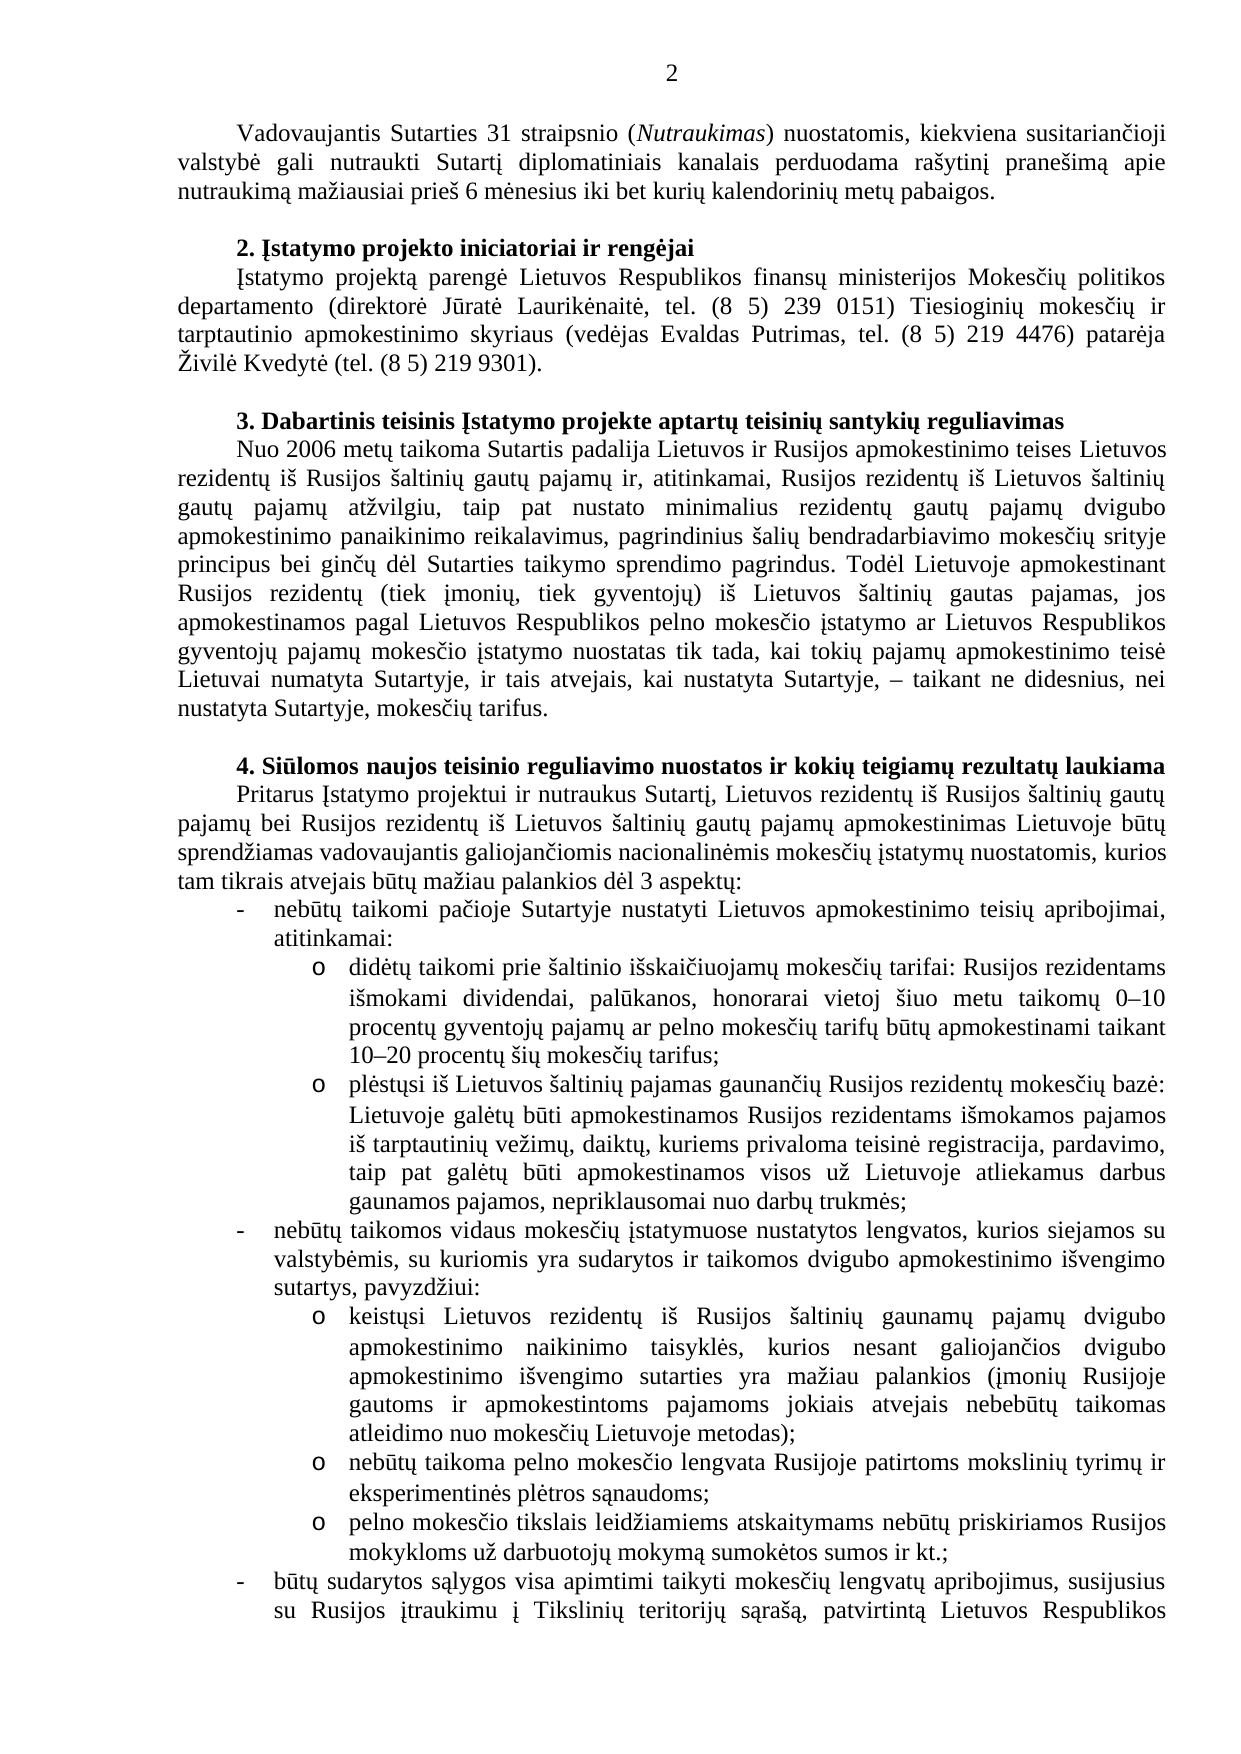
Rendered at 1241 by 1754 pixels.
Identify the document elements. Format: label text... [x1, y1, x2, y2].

text 4. Siūlomos naujos teisinio reguliavimo nuostatos ir kokių teigiamų rezultatų laukiama Pritarus Įstatymo projektui ir nutraukus Sutartį, Lietuvos rezidentų iš Rusijos šaltinių gautų pajamų bei Rusijos rezidentų iš Lietuvos šaltinių gautų pajamų apmokestinimas Lietuvoje būtų sprendžiamas vadovaujantis galiojančiomis nacionalinėmis mokesčių įstatymų nuostatomis, kurios tam tikrais atvejais būtų mažiau palankios dėl 3 aspektų: [177, 751, 1167, 894]
list keistųsi Lietuvos rezidentų iš Rusijos šaltinių gaunamų pajamų dvigubo apmokestinimo naikinimo taisyklės, kurios nesant galiojančios dvigubo apmokestinimo išvengimo sutarties yra mažiau palankios (įmonių Rusijoje gautoms ir apmokestintoms pajamoms jokiais atvejais nebebūtų taikomas atleidimo nuo mokesčių Lietuvoje metodas); [311, 1301, 1167, 1447]
text Vadovaujantis Sutarties 31 straipsnio (Nutraukimas) nuostatomis, kiekviena susitariančioji valstybė gali nutraukti Sutartį diplomatiniais kanalais perduodama rašytinį pranešimą apie nutraukimą mažiausiai prieš 6 mėnesius iki bet kurių kalendorinių metų pabaigos. [177, 118, 1167, 204]
text 3. Dabartinis teisinis Įstatymo projekte aptartų teisinių santykių reguliavimas [177, 406, 1167, 434]
list plėstųsi iš Lietuvos šaltinių pajamas gaunančių Rusijos rezidentų mokesčių bazė: Lietuvoje galėtų būti apmokestinamos Rusijos rezidentams išmokamos pajamos iš tarptautinių vežimų, daiktų, kuriems privaloma teisinė registracija, pardavimo, taip pat galėtų būti apmokestinamos visos už Lietuvoje atliekamus darbus gaunamos pajamos, nepriklausomai nuo darbų trukmės; [311, 1069, 1167, 1215]
text 2. Įstatymo projekto iniciatoriai ir rengėjai [177, 233, 1167, 262]
list nebūtų taikomi pačioje Sutartyje nustatyti Lietuvos apmokestinimo teisių apribojimai, atitinkamai: [236, 894, 1167, 952]
list didėtų taikomi prie šaltinio išskaičiuojamų mokesčių tarifai: Rusijos rezidentams išmokami dividendai, palūkanos, honorarai vietoj šiuo metu taikomų 0–10 procentų gyventojų pajamų ar pelno mokesčių tarifų būtų apmokestinami taikant 10–20 procentų šių mokesčių tarifus; [311, 952, 1167, 1069]
text Nuo 2006 metų taikoma Sutartis padalija Lietuvos ir Rusijos apmokestinimo teises Lietuvos rezidentų iš Rusijos šaltinių gautų pajamų ir, atitinkamai, Rusijos rezidentų iš Lietuvos šaltinių gautų pajamų atžvilgiu, taip pat nustato minimalius rezidentų gautų pajamų dvigubo apmokestinimo panaikinimo reikalavimus, pagrindinius šalių bendradarbiavimo mokesčių srityje principus bei ginčų dėl Sutarties taikymo sprendimo pagrindus. Todėl Lietuvoje apmokestinant Rusijos rezidentų (tiek įmonių, tiek gyventojų) iš Lietuvos šaltinių gautas pajamas, jos apmokestinamos pagal Lietuvos Respublikos pelno mokesčio įstatymo ar Lietuvos Respublikos gyventojų pajamų mokesčio įstatymo nuostatas tik tada, kai tokių pajamų apmokestinimo teisė Lietuvai numatyta Sutartyje, ir tais atvejais, kai nustatyta Sutartyje, – taikant ne didesnius, nei nustatyta Sutartyje, mokesčių tarifus. [177, 434, 1167, 722]
list pelno mokesčio tikslais leidžiamiems atskaitymams nebūtų priskiriamos Rusijos mokykloms už darbuotojų mokymą sumokėtos sumos ir kt.; [311, 1507, 1167, 1566]
list būtų sudarytos sąlygos visa apimtimi taikyti mokesčių lengvatų apribojimus, susijusius su Rusijos įtraukimu į Tikslinių teritorijų sąrašą, patvirtintą Lietuvos Respublikos [236, 1566, 1167, 1624]
list nebūtų taikoma pelno mokesčio lengvata Rusijoje patirtoms mokslinių tyrimų ir eksperimentinės plėtros sąnaudoms; [311, 1447, 1167, 1507]
list nebūtų taikomos vidaus mokesčių įstatymuose nustatytos lengvatos, kurios siejamos su valstybėmis, su kuriomis yra sudarytos ir taikomos dvigubo apmokestinimo išvengimo sutartys, pavyzdžiui: [236, 1215, 1167, 1301]
text Įstatymo projektą parengė Lietuvos Respublikos finansų ministerijos Mokesčių politikos departamento (direktorė Jūratė Laurikėnaitė, tel. (8 5) 239 0151) Tiesioginių mokesčių ir tarptautinio apmokestinimo skyriaus (vedėjas Evaldas Putrimas, tel. (8 5) 219 4476) patarėja Živilė Kvedytė (tel. (8 5) 219 9301). [177, 262, 1167, 377]
